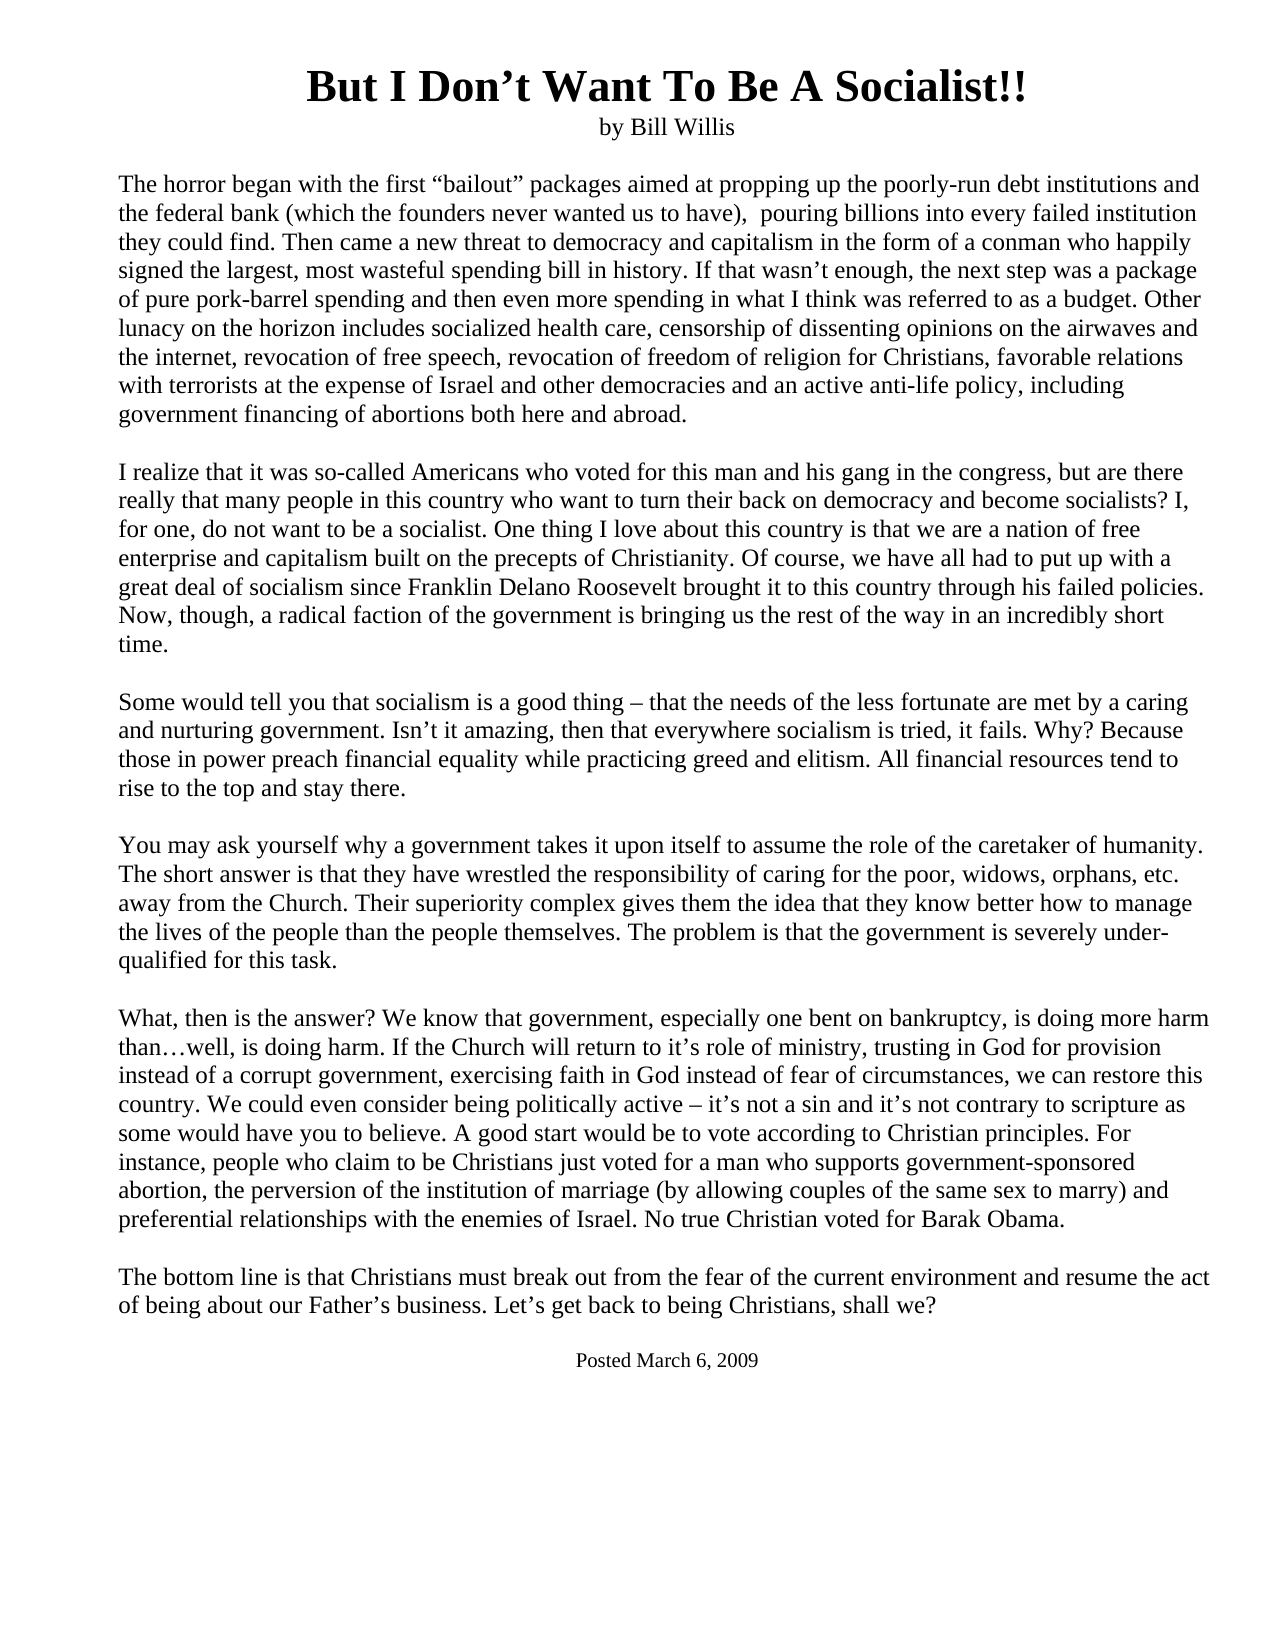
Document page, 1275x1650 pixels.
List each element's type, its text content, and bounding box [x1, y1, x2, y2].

text Posted March 6, 2009 [118, 1348, 1216, 1372]
text The horror began with the first “bailout” packages aimed at propping up the poorly-run debt institutions and the federal bank (which the founders never wanted us to have), pouring billions into every failed institution they could find. Then came a new threat to democracy and capitalism in the form of a conman who happily signed the largest, most wasteful spending bill in history. If that wasn’t enough, the next step was a package of pure pork-barrel spending and then even more spending in what I think was referred to as a budget. Other lunacy on the horizon includes socialized health care, censorship of dissenting opinions on the airwaves and the internet, revocation of free speech, revocation of freedom of religion for Christians, favorable relations with terrorists at the expense of Israel and other democracies and an active anti-life policy, including government financing of abortions both here and abroad. I realize that it was so-called Americans who voted for this man and his gang in the congress, but are there really that many people in this country who want to turn their back on democracy and become socialists? I, for one, do not want to be a socialist. One thing I love about this country is that we are a nation of free enterprise and capitalism built on the precepts of Christianity. Of course, we have all had to put up with a great deal of socialism since Franklin Delano Roosevelt brought it to this country through his failed policies. Now, though, a radical faction of the government is bringing us the rest of the way in an incredibly short time. Some would tell you that socialism is a good thing – that the needs of the less fortunate are met by a caring and nurturing government. Isn’t it amazing, then that everywhere socialism is tried, it fails. Why? Because those in power preach financial equality while practicing greed and elitism. All financial resources tend to rise to the top and stay there. You may ask yourself why a government takes it upon itself to assume the role of the caretaker of humanity. The short answer is that they have wrestled the responsibility of caring for the poor, widows, orphans, etc. away from the Church. Their superiority complex gives them the idea that they know better how to manage the lives of the people than the people themselves. The problem is that the government is severely under-qualified for this task. What, then is the answer? We know that government, especially one bent on bankruptcy, is doing more harm than…well, is doing harm. If the Church will return to it’s role of ministry, trusting in God for provision instead of a corrupt government, exercising faith in God instead of fear of circumstances, we can restore this country. We could even consider being politically active – it’s not a sin and it’s not contrary to scripture as some would have you to believe. A good start would be to vote according to Christian principles. For instance, people who claim to be Christians just voted for a man who supports government-sponsored abortion, the perversion of the institution of marriage (by allowing couples of the same sex to marry) and preferential relationships with the enemies of Israel. No true Christian voted for Barak Obama. The bottom line is that Christians must break out from the fear of the current environment and resume the act of being about our Father’s business. Let’s get back to being Christians, shall we? [118, 169, 1216, 1348]
text But I Don’t Want To Be A Socialist!! by Bill Willis [118, 59, 1216, 141]
